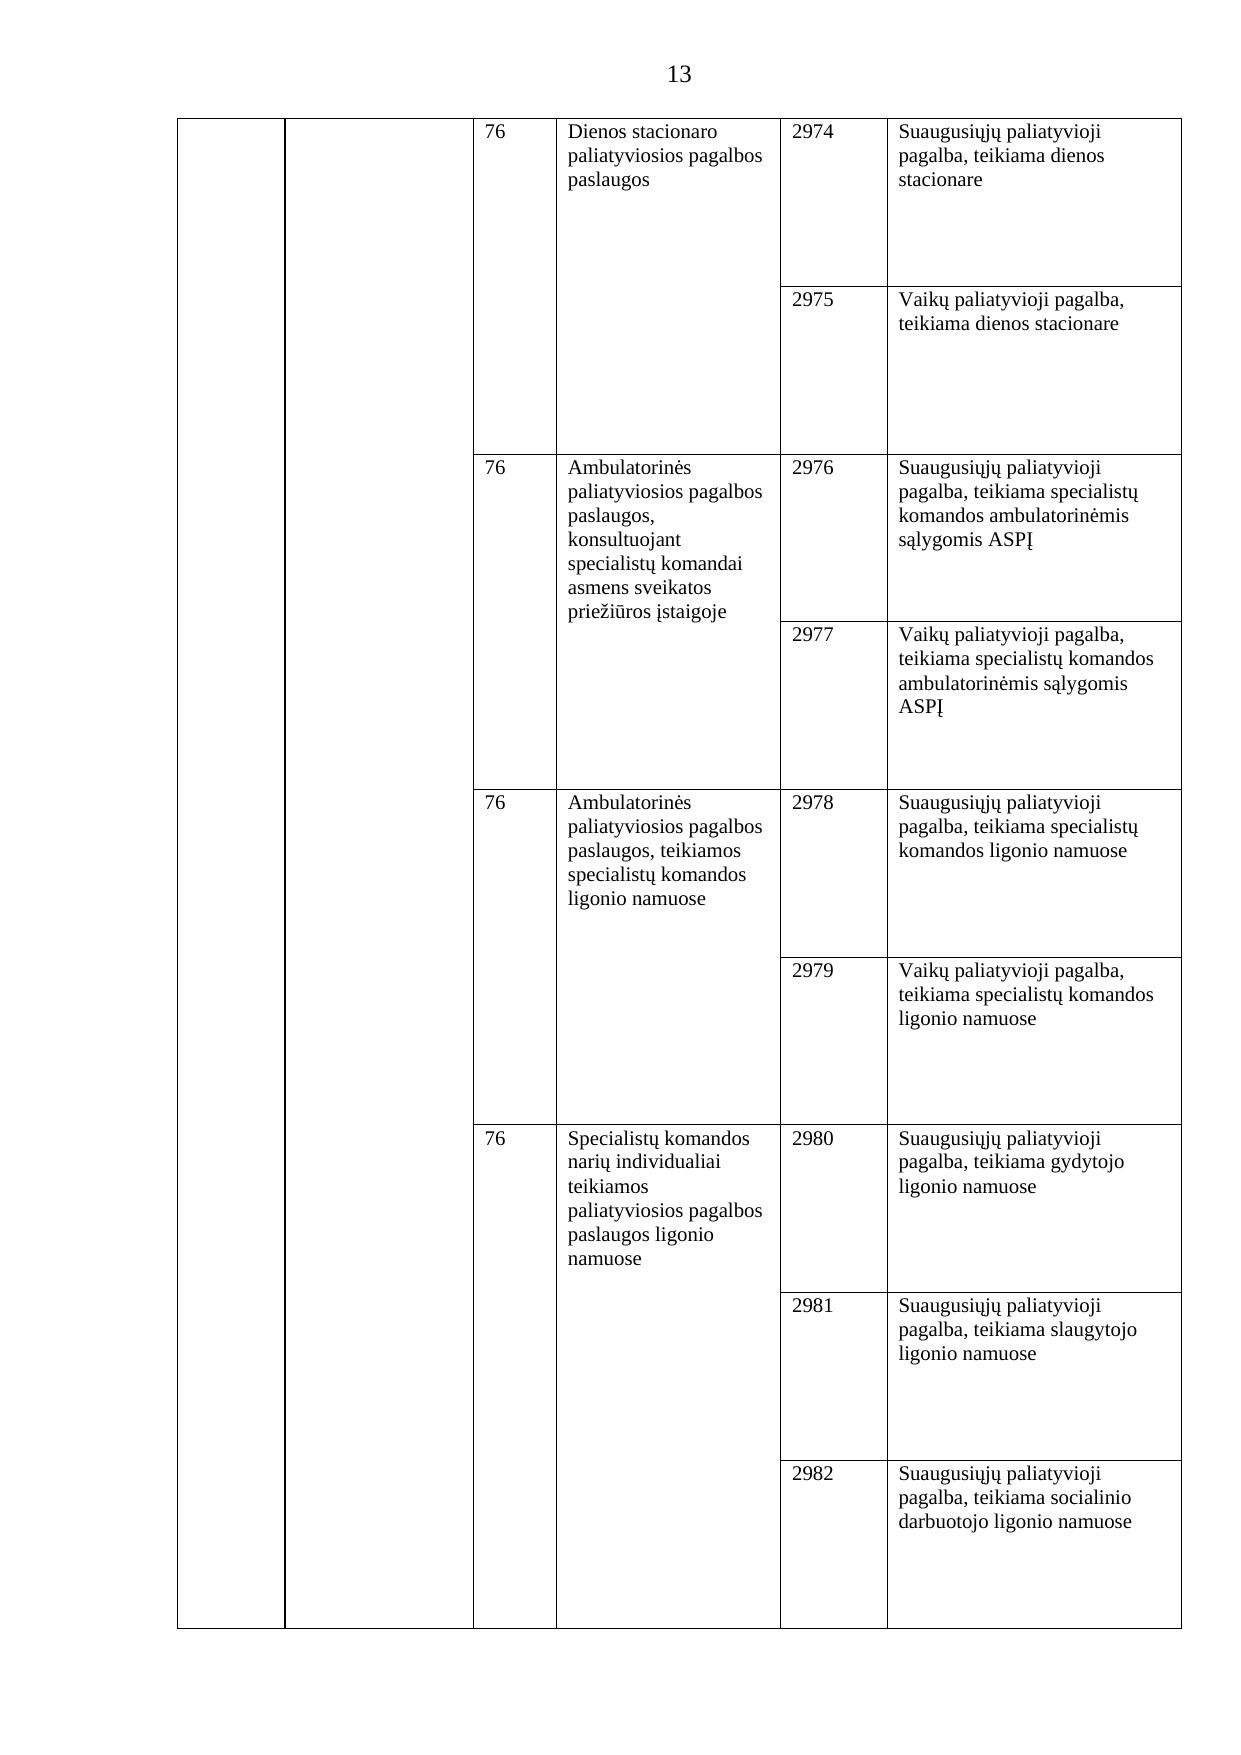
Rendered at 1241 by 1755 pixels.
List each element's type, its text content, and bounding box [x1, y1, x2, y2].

table_cell 76 [474, 790, 556, 1124]
table_cell Suaugusiųjų paliatyvioji pagalba, teikiama specialistų komandos ligonio namuose [888, 790, 1181, 957]
table_cell 2981 [781, 1293, 887, 1460]
table_cell 76 [474, 119, 556, 453]
table_cell [178, 119, 284, 1627]
table_cell Ambulatorinės paliatyviosios pagalbos paslaugos, teikiamos specialistų komandos ligonio namuose [557, 790, 780, 1124]
table_cell Suaugusiųjų paliatyvioji pagalba, teikiama specialistų komandos ambulatorinėmis sąlygomis ASPĮ [888, 455, 1181, 621]
table_cell 2978 [781, 790, 887, 957]
table_cell Suaugusiųjų paliatyvioji pagalba, teikiama socialinio darbuotojo ligonio namuose [888, 1461, 1181, 1627]
table_cell [286, 119, 473, 1627]
table_cell 76 [474, 1125, 556, 1627]
table_cell 2982 [781, 1461, 887, 1627]
table_cell 2980 [781, 1125, 887, 1292]
table_cell Vaikų paliatyvioji pagalba, teikiama specialistų komandos ligonio namuose [888, 958, 1181, 1124]
table_cell Specialistų komandos narių individualiai teikiamos paliatyviosios pagalbos paslaugos ligonio namuose [557, 1125, 780, 1627]
table_cell Vaikų paliatyvioji pagalba, teikiama dienos stacionare [888, 287, 1181, 453]
table_cell Ambulatorinės paliatyviosios pagalbos paslaugos, konsultuojant specialistų komandai asmens sveikatos priežiūros įstaigoje [557, 455, 780, 789]
table_cell 76 [474, 455, 556, 789]
table_cell Suaugusiųjų paliatyvioji pagalba, teikiama dienos stacionare [888, 119, 1181, 286]
table_cell 2974 [781, 119, 887, 286]
table_cell 2975 [781, 287, 887, 453]
table_cell Dienos stacionaro paliatyviosios pagalbos paslaugos [557, 119, 780, 453]
table_cell 2979 [781, 958, 887, 1124]
table_cell Suaugusiųjų paliatyvioji pagalba, teikiama gydytojo ligonio namuose [888, 1125, 1181, 1292]
table_cell Vaikų paliatyvioji pagalba, teikiama specialistų komandos ambulatorinėmis sąlygomis ASPĮ [888, 622, 1181, 789]
table_cell 2976 [781, 455, 887, 621]
table_cell Suaugusiųjų paliatyvioji pagalba, teikiama slaugytojo ligonio namuose [888, 1293, 1181, 1460]
table_cell 2977 [781, 622, 887, 789]
